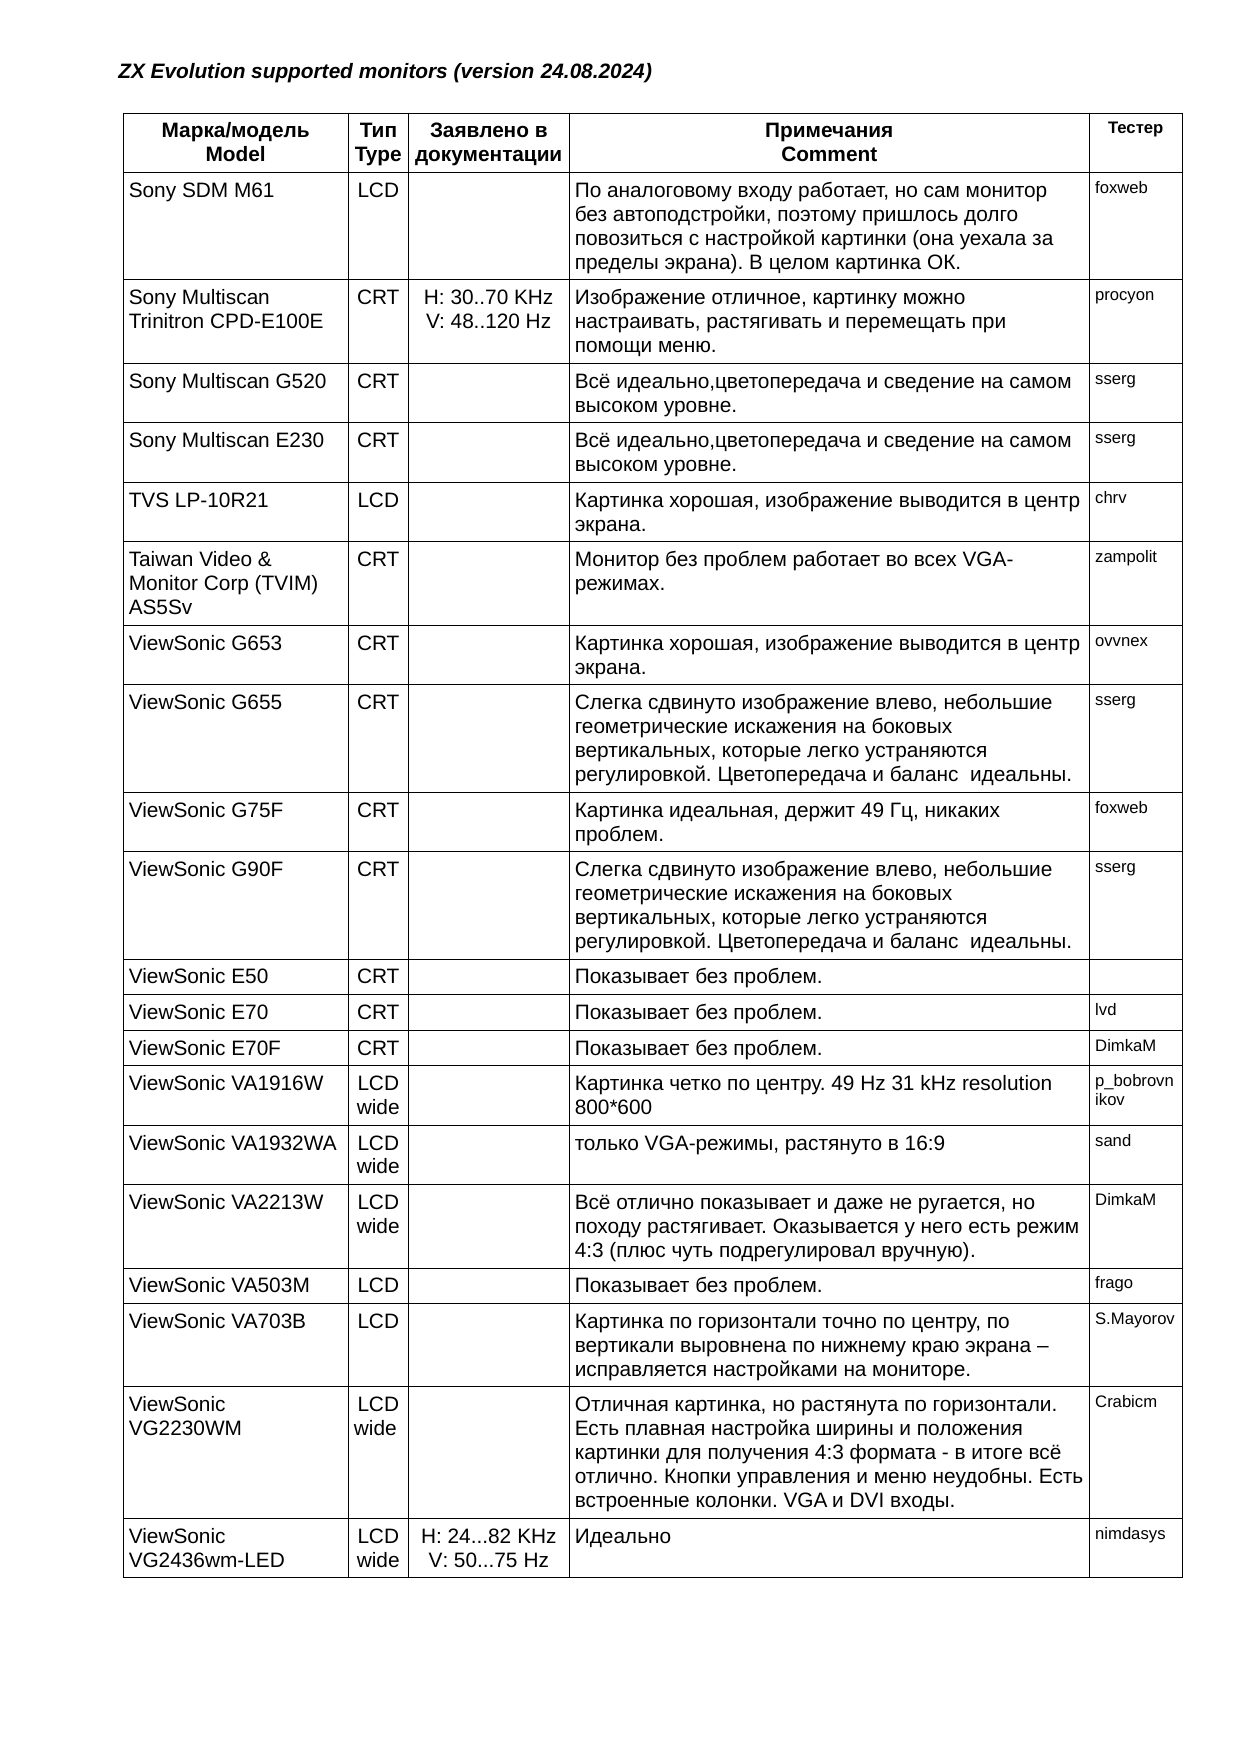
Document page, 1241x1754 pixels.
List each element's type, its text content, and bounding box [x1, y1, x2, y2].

table_cell [409, 423, 569, 482]
table_cell DimkaM [1090, 1185, 1182, 1267]
table_cell По аналоговому входу работает, но сам монитор без автоподстройки, поэтому пришлось долго повозиться с настройкой картинки (она уехала за пределы экрана). В целом картинка ОК. [570, 173, 1089, 279]
table_cell CRT [349, 542, 408, 625]
table_cell LCD [349, 173, 408, 279]
table_cell ViewSonic E50 [124, 960, 348, 994]
table_cell Всё идеально,цветопередача и сведение на самом высоком уровне. [570, 423, 1089, 482]
table_cell [409, 626, 569, 684]
table_cell [409, 852, 569, 958]
table_cell Изображение отличное, картинку можно настраивать, растягивать и перемещать при помощи меню. [570, 280, 1089, 363]
table_cell CRT [349, 1031, 408, 1065]
table_cell Показывает без проблем. [570, 1269, 1089, 1303]
table_cell Всё отлично показывает и даже не ругается, но походу растягивает. Оказывается у него есть режим 4:3 (плюс чуть подрегулировал вручную). [570, 1185, 1089, 1267]
table_cell [409, 1387, 569, 1518]
table_cell только VGA-режимы, растянуто в 16:9 [570, 1126, 1089, 1184]
table_header Тестер [1090, 114, 1182, 172]
table_cell ViewSonic G653 [124, 626, 348, 684]
table_cell Картинка идеальная, держит 49 Гц, никаких проблем. [570, 793, 1089, 851]
table_cell ViewSonic VA1916W [124, 1066, 348, 1124]
table_cell LCD [349, 483, 408, 541]
table_cell Картинка по горизонтали точно по центру, по вертикали выровнена по нижнему краю экрана – исправляется настройками на мониторе. [570, 1304, 1089, 1386]
table_cell ViewSonic VG2230WM [124, 1387, 348, 1518]
table_header Заявлено в документации [409, 114, 569, 172]
table_cell Слегка сдвинуто изображение влево, небольшие геометрические искажения на боковых вертикальных, которые легко устраняются регулировкой. Цветопередача и баланс идеальны. [570, 852, 1089, 958]
table_cell ViewSonic G655 [124, 685, 348, 792]
table_cell LCD wide [349, 1126, 408, 1184]
table_cell [409, 1066, 569, 1124]
table_cell frago [1090, 1269, 1182, 1303]
table_cell [409, 685, 569, 792]
table_cell TVS LP-10R21 [124, 483, 348, 541]
table_cell CRT [349, 960, 408, 994]
table_cell [409, 1304, 569, 1386]
table_cell sserg [1090, 364, 1182, 422]
table_cell Sony Multiscan G520 [124, 364, 348, 422]
table_cell ovvnex [1090, 626, 1182, 684]
table_header Примечания Comment [570, 114, 1089, 172]
table_cell ViewSonic VA2213W [124, 1185, 348, 1267]
table_cell procyon [1090, 280, 1182, 363]
table_cell LCD wide [349, 1387, 408, 1518]
table_cell Отличная картинка, но растянута по горизонтали. Есть плавная настройка ширины и положения картинки для получения 4:3 формата - в итоге всё отлично. Кнопки управления и меню неудобны. Есть встроенные колонки. VGA и DVI входы. [570, 1387, 1089, 1518]
table_cell ViewSonic G75F [124, 793, 348, 851]
table_cell CRT [349, 852, 408, 958]
table_cell H: 30..70 KHz V: 48..120 Hz [409, 280, 569, 363]
table_cell Картинка хорошая, изображение выводится в центр экрана. [570, 626, 1089, 684]
table_cell [409, 1126, 569, 1184]
table_cell CRT [349, 626, 408, 684]
table_cell sserg [1090, 685, 1182, 792]
table_header Тип Type [349, 114, 408, 172]
table_cell [409, 364, 569, 422]
table_cell zampolit [1090, 542, 1182, 625]
table_cell S.Mayorov [1090, 1304, 1182, 1386]
table_cell [409, 1269, 569, 1303]
table_cell Sony Multiscan E230 [124, 423, 348, 482]
table_cell CRT [349, 364, 408, 422]
table_cell [409, 793, 569, 851]
table_cell lvd [1090, 995, 1182, 1029]
table_cell Показывает без проблем. [570, 960, 1089, 994]
table_cell Показывает без проблем. [570, 1031, 1089, 1065]
table_cell Слегка сдвинуто изображение влево, небольшие геометрические искажения на боковых вертикальных, которые легко устраняются регулировкой. Цветопередача и баланс идеальны. [570, 685, 1089, 792]
table_cell CRT [349, 685, 408, 792]
table_cell CRT [349, 793, 408, 851]
table_cell H: 24...82 KHz V: 50...75 Hz [409, 1519, 569, 1577]
table_cell sserg [1090, 852, 1182, 958]
table_cell ViewSonic VA703B [124, 1304, 348, 1386]
table_cell CRT [349, 995, 408, 1029]
table_cell p_bobrovnikov [1090, 1066, 1182, 1124]
table_cell [409, 960, 569, 994]
table_cell LCD [349, 1304, 408, 1386]
table_cell CRT [349, 280, 408, 363]
table_cell ViewSonic E70 [124, 995, 348, 1029]
table_cell Монитор без проблем работает во всех VGA-режимах. [570, 542, 1089, 625]
table_cell ViewSonic VA1932WA [124, 1126, 348, 1184]
table_header Марка/модель Model [124, 114, 348, 172]
table_cell LCD wide [349, 1519, 408, 1577]
table_cell ViewSonic VG2436wm-LED [124, 1519, 348, 1577]
table_cell ViewSonic G90F [124, 852, 348, 958]
table_cell nimdasys [1090, 1519, 1182, 1577]
table_cell DimkaM [1090, 1031, 1182, 1065]
table_cell Картинка четко по центру. 49 Hz 31 kHz resolution 800*600 [570, 1066, 1089, 1124]
table_cell LCD wide [349, 1066, 408, 1124]
table_cell Показывает без проблем. [570, 995, 1089, 1029]
table_cell Идеально [570, 1519, 1089, 1577]
table_cell LCD wide [349, 1185, 408, 1267]
table_cell foxweb [1090, 793, 1182, 851]
table_cell sserg [1090, 423, 1182, 482]
table_cell Картинка хорошая, изображение выводится в центр экрана. [570, 483, 1089, 541]
table_cell sand [1090, 1126, 1182, 1184]
table_cell Всё идеально,цветопередача и сведение на самом высоком уровне. [570, 364, 1089, 422]
table_cell ViewSonic E70F [124, 1031, 348, 1065]
table_cell foxweb [1090, 173, 1182, 279]
table_cell [1090, 960, 1182, 994]
table_cell CRT [349, 423, 408, 482]
table_cell [409, 173, 569, 279]
table_cell LCD [349, 1269, 408, 1303]
table_cell [409, 483, 569, 541]
table_cell Sony SDM M61 [124, 173, 348, 279]
table_cell [409, 542, 569, 625]
table_cell Crabicm [1090, 1387, 1182, 1518]
table_cell Taiwan Video & Monitor Corp (TVIM) AS5Sv [124, 542, 348, 625]
table_cell [409, 1185, 569, 1267]
table_cell Sony Multiscan Trinitron CPD-E100E [124, 280, 348, 363]
table_cell [409, 995, 569, 1029]
table_cell [409, 1031, 569, 1065]
table_cell chrv [1090, 483, 1182, 541]
table_cell ViewSonic VA503M [124, 1269, 348, 1303]
